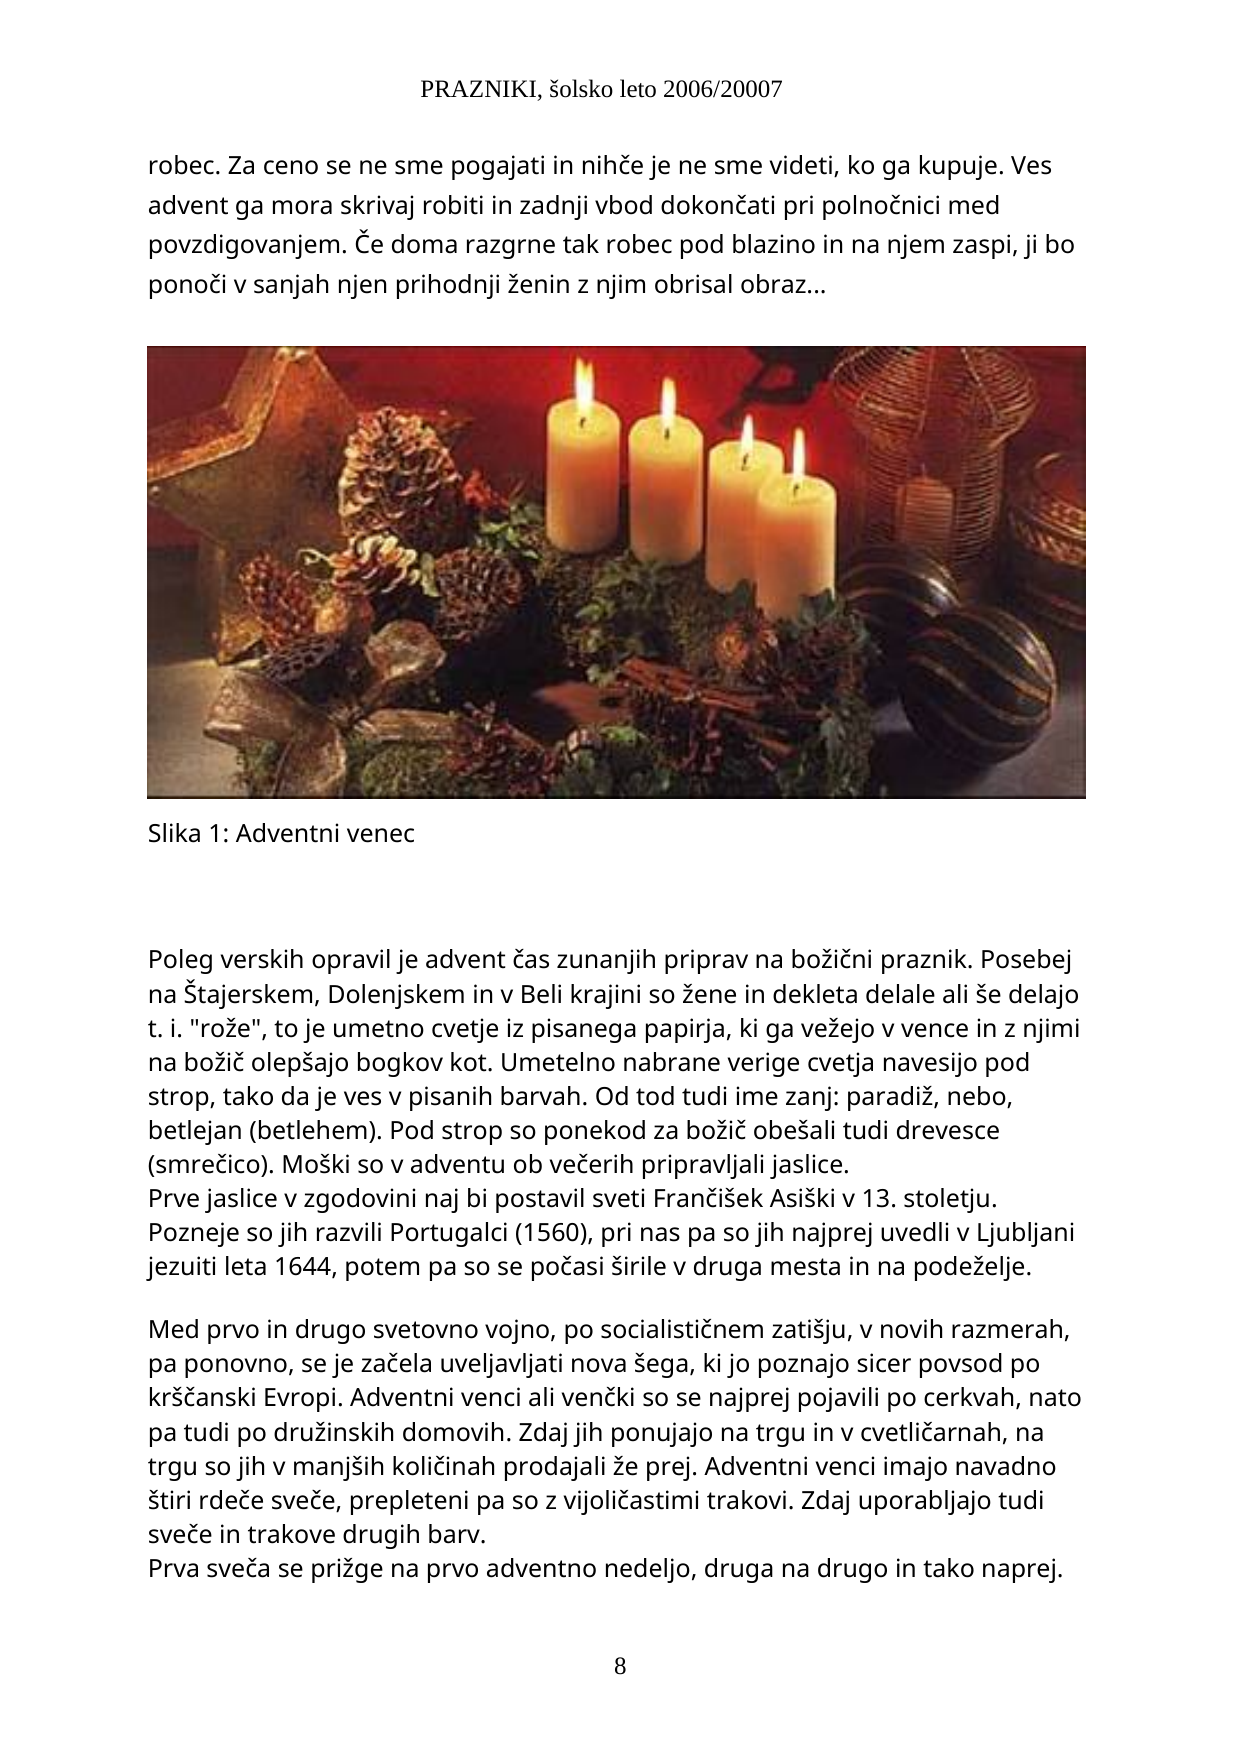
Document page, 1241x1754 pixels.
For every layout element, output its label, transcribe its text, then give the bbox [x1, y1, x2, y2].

text Slika 1: Adventni venec [148, 816, 1093, 850]
text Poleg verskih opravil je advent čas zunanjih priprav na božični praznik. Posebej na Štajerskem, Dolenjskem in v Beli krajini so žene in dekleta delale ali še delajo t. i. "rože", to je umetno cvetje iz pisanega papirja, ki ga vežejo v vence in z njimi na božič olepšajo bogkov kot. Umetelno nabrane verige cvetja navesijo pod strop, tako da je ves v pisanih barvah. Od tod tudi ime zanj: paradiž, nebo, betlejan (betlehem). Pod strop so ponekod za božič obešali tudi drevesce (smrečico). Moški so v adventu ob večerih pripravljali jaslice. Prve jaslice v zgodovini naj bi postavil sveti Frančišek Asiški v 13. stoletju. Pozneje so jih razvili Portugalci (1560), pri nas pa so jih najprej uvedli v Ljubljani jezuiti leta 1644, potem pa so se počasi širile v druga mesta in na podeželje. [148, 942, 1093, 1283]
text robec. Za ceno se ne sme pogajati in nihče je ne sme videti, ko ga kupuje. Ves advent ga mora skrivaj robiti in zadnji vbod dokončati pri polnočnici med povzdigovanjem. Če doma razgrne tak robec pod blazino in na njem zaspi, ji bo ponoči v sanjah njen prihodnji ženin z njim obrisal obraz... [148, 148, 1093, 301]
text Med prvo in drugo svetovno vojno, po socialističnem zatišju, v novih razmerah, pa ponovno, se je začela uveljavljati nova šega, ki jo poznajo sicer povsod po krščanski Evropi. Adventni venci ali venčki so se najprej pojavili po cerkvah, nato pa tudi po družinskih domovih. Zdaj jih ponujajo na trgu in v cvetličarnah, na trgu so jih v manjših količinah prodajali že prej. Adventni venci imajo navadno štiri rdeče sveče, prepleteni pa so z vijoličastimi trakovi. Zdaj uporabljajo tudi sveče in trakove drugih barv. Prva sveča se prižge na prvo adventno nedeljo, druga na drugo in tako naprej. [148, 1312, 1093, 1584]
picture [147, 346, 1086, 799]
